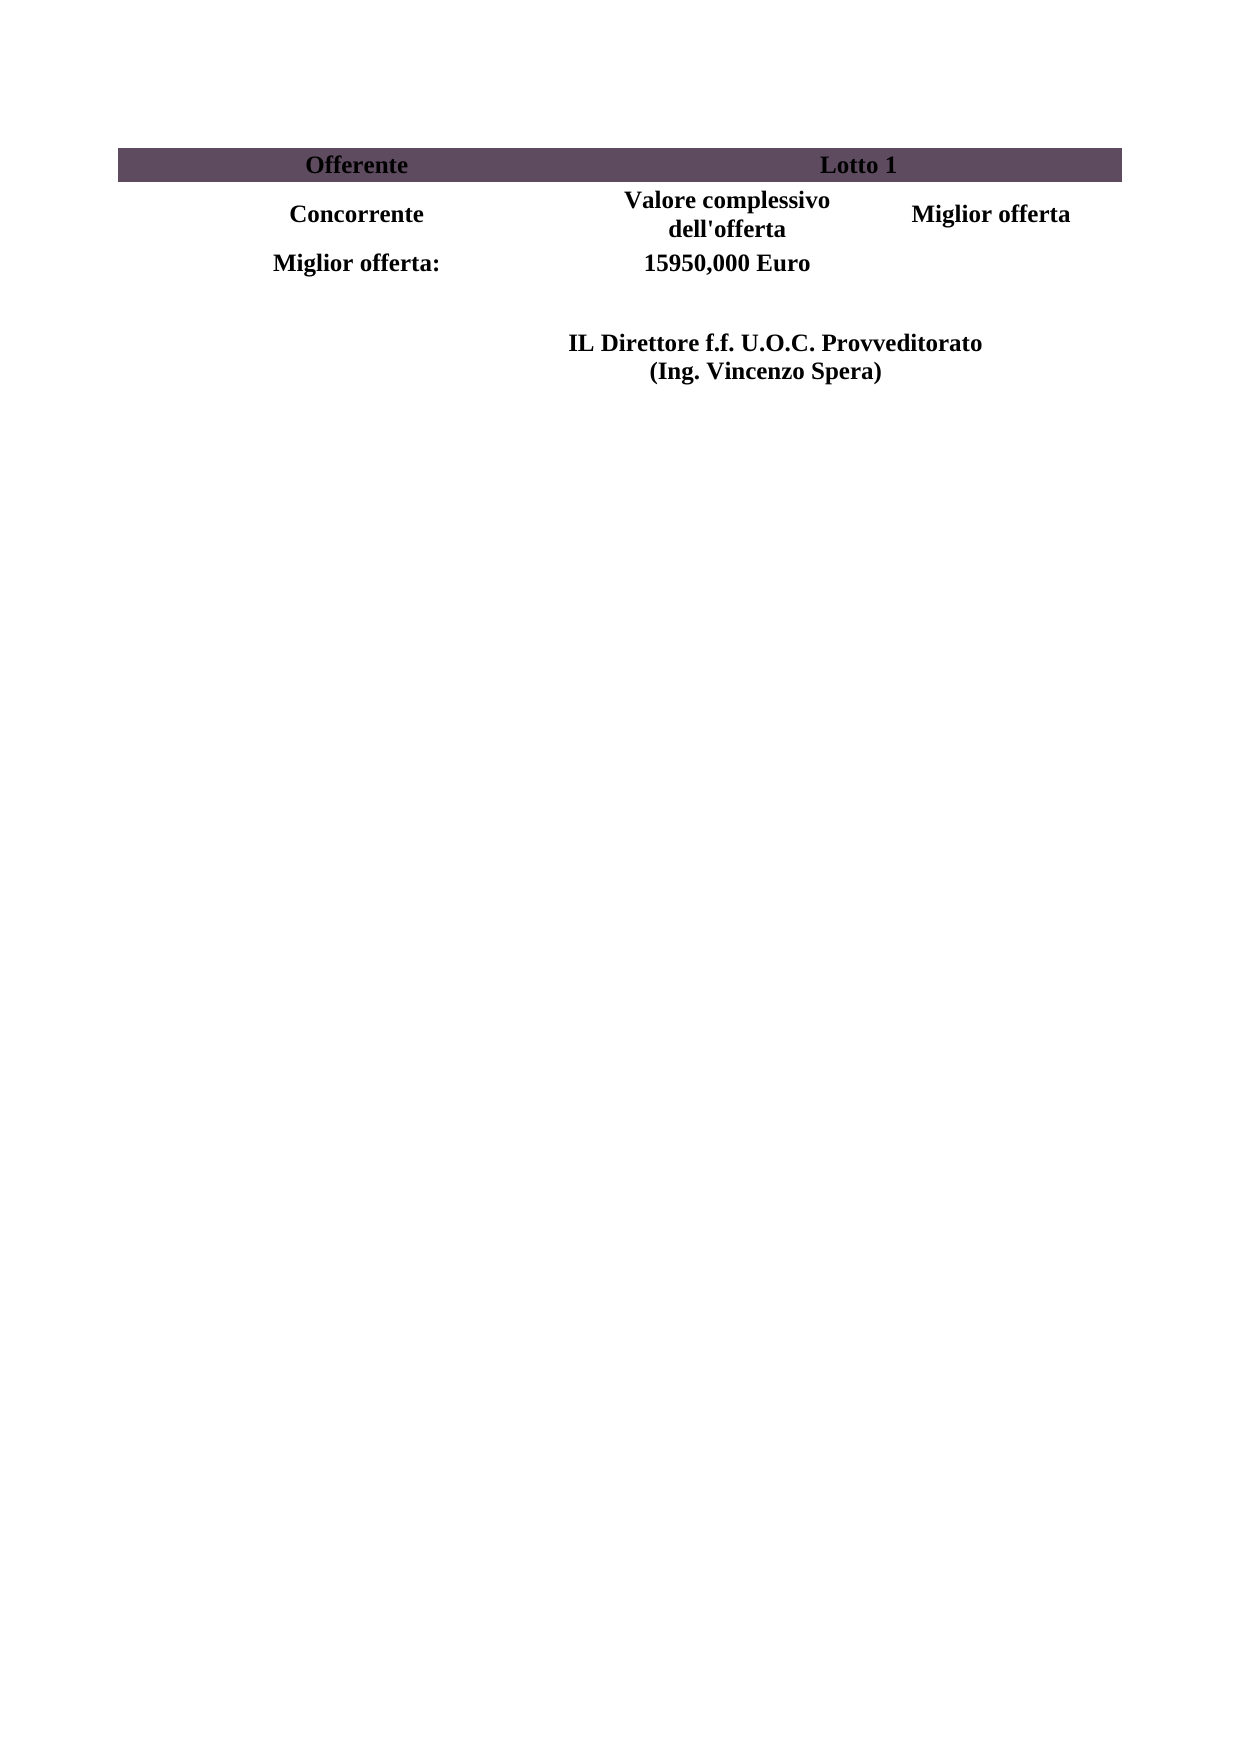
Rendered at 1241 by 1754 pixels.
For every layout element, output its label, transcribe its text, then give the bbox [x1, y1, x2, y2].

table_cell Miglior offerta [860, 182, 1122, 246]
table_cell Valore complessivo dell'offerta [595, 182, 859, 246]
table_cell [860, 246, 1122, 280]
table_header Offerente [118, 148, 595, 182]
table_cell 15950,000 Euro [595, 246, 859, 280]
table_cell Miglior offerta: [118, 246, 595, 280]
table_cell Concorrente [118, 182, 595, 246]
text IL Direttore f.f. U.O.C. Provveditorato [118, 328, 1122, 356]
table_header Lotto 1 [595, 148, 1122, 182]
text (Ing. Vincenzo Spera) [118, 356, 1122, 385]
